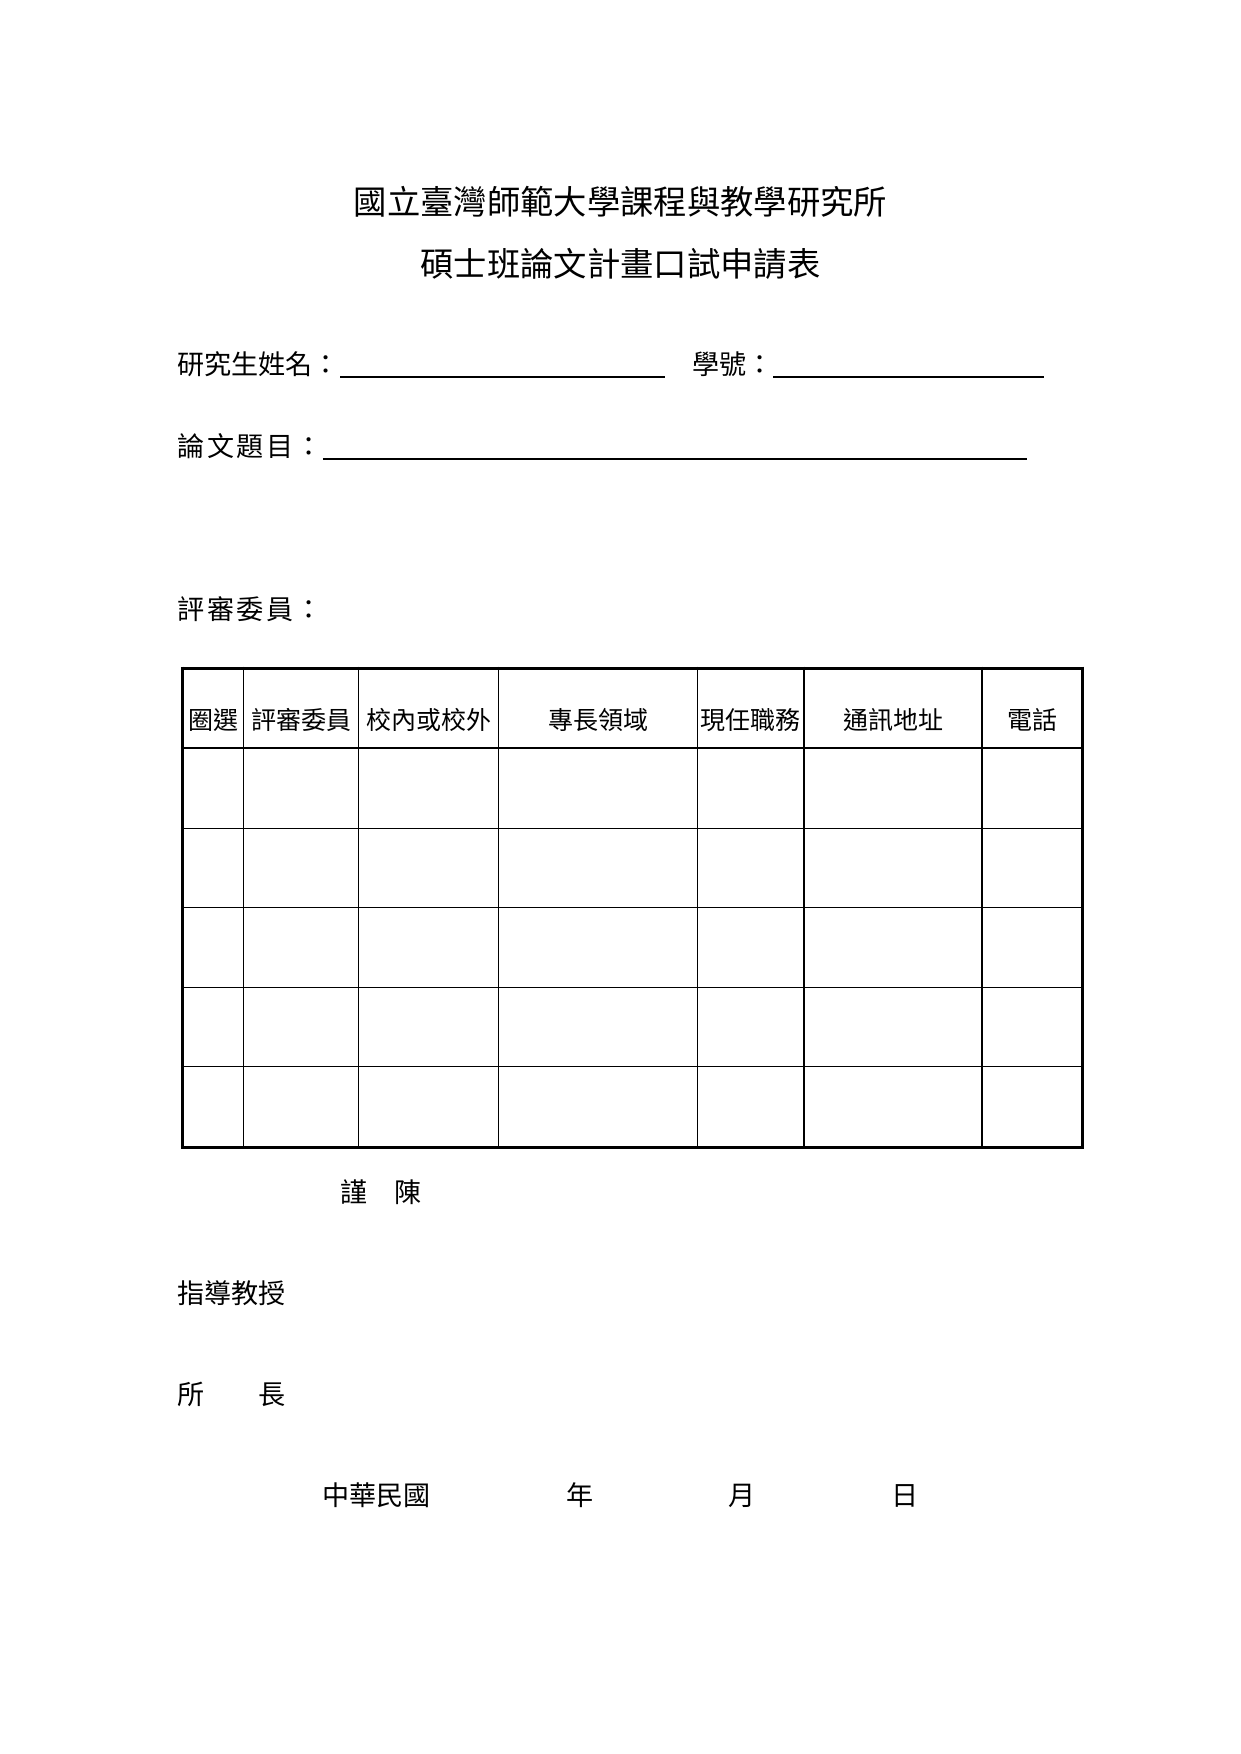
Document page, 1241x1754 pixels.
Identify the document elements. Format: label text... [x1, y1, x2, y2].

table_cell [698, 749, 803, 827]
table_cell [805, 749, 981, 827]
table_cell [184, 908, 243, 987]
text 研究生姓名： 學號： [177, 321, 1063, 383]
table_cell [499, 908, 697, 987]
table_cell [359, 749, 498, 827]
table_header 圈選 [184, 670, 243, 747]
table_cell [499, 988, 697, 1066]
text 論文題目： [177, 403, 1063, 465]
text 所 長 [177, 1351, 1063, 1413]
text 謹 陳 [177, 1149, 1063, 1212]
table_cell [499, 829, 697, 907]
text 中華民國 年 月 日 [177, 1452, 1063, 1514]
table_cell [499, 749, 697, 827]
text 國立臺灣師範大學課程與教學研究所 [177, 158, 1063, 221]
table_cell [698, 908, 803, 987]
text 碩士班論文計畫口試申請表 [177, 221, 1063, 283]
table_header 現任職務 [698, 670, 803, 747]
table_cell [983, 988, 1081, 1066]
table_cell [805, 988, 981, 1066]
text 指導教授 [177, 1250, 1063, 1312]
table_cell [244, 1067, 358, 1146]
table_cell [983, 908, 1081, 987]
table_cell [184, 1067, 243, 1146]
table_cell [698, 988, 803, 1066]
table_cell [244, 749, 358, 827]
table_header 電話 [983, 670, 1081, 747]
table_header 通訊地址 [805, 670, 981, 747]
table_cell [983, 829, 1081, 907]
table_header 評審委員 [244, 670, 358, 747]
table_cell [359, 829, 498, 907]
table_cell [359, 1067, 498, 1146]
table_cell [184, 749, 243, 827]
table_cell [805, 1067, 981, 1146]
table_header 專長領域 [499, 670, 697, 747]
table_cell [184, 829, 243, 907]
table_cell [983, 1067, 1081, 1146]
table_cell [359, 988, 498, 1066]
table_header 校內或校外 [359, 670, 498, 747]
table_cell [499, 1067, 697, 1146]
table_cell [244, 908, 358, 987]
table_cell [805, 908, 981, 987]
table_cell [359, 908, 498, 987]
table_cell [244, 829, 358, 907]
table_cell [184, 988, 243, 1066]
table_cell [244, 988, 358, 1066]
text 評審委員： [177, 566, 1063, 628]
table_cell [805, 829, 981, 907]
table_cell [983, 749, 1081, 827]
table_cell [698, 829, 803, 907]
table_cell [698, 1067, 803, 1146]
